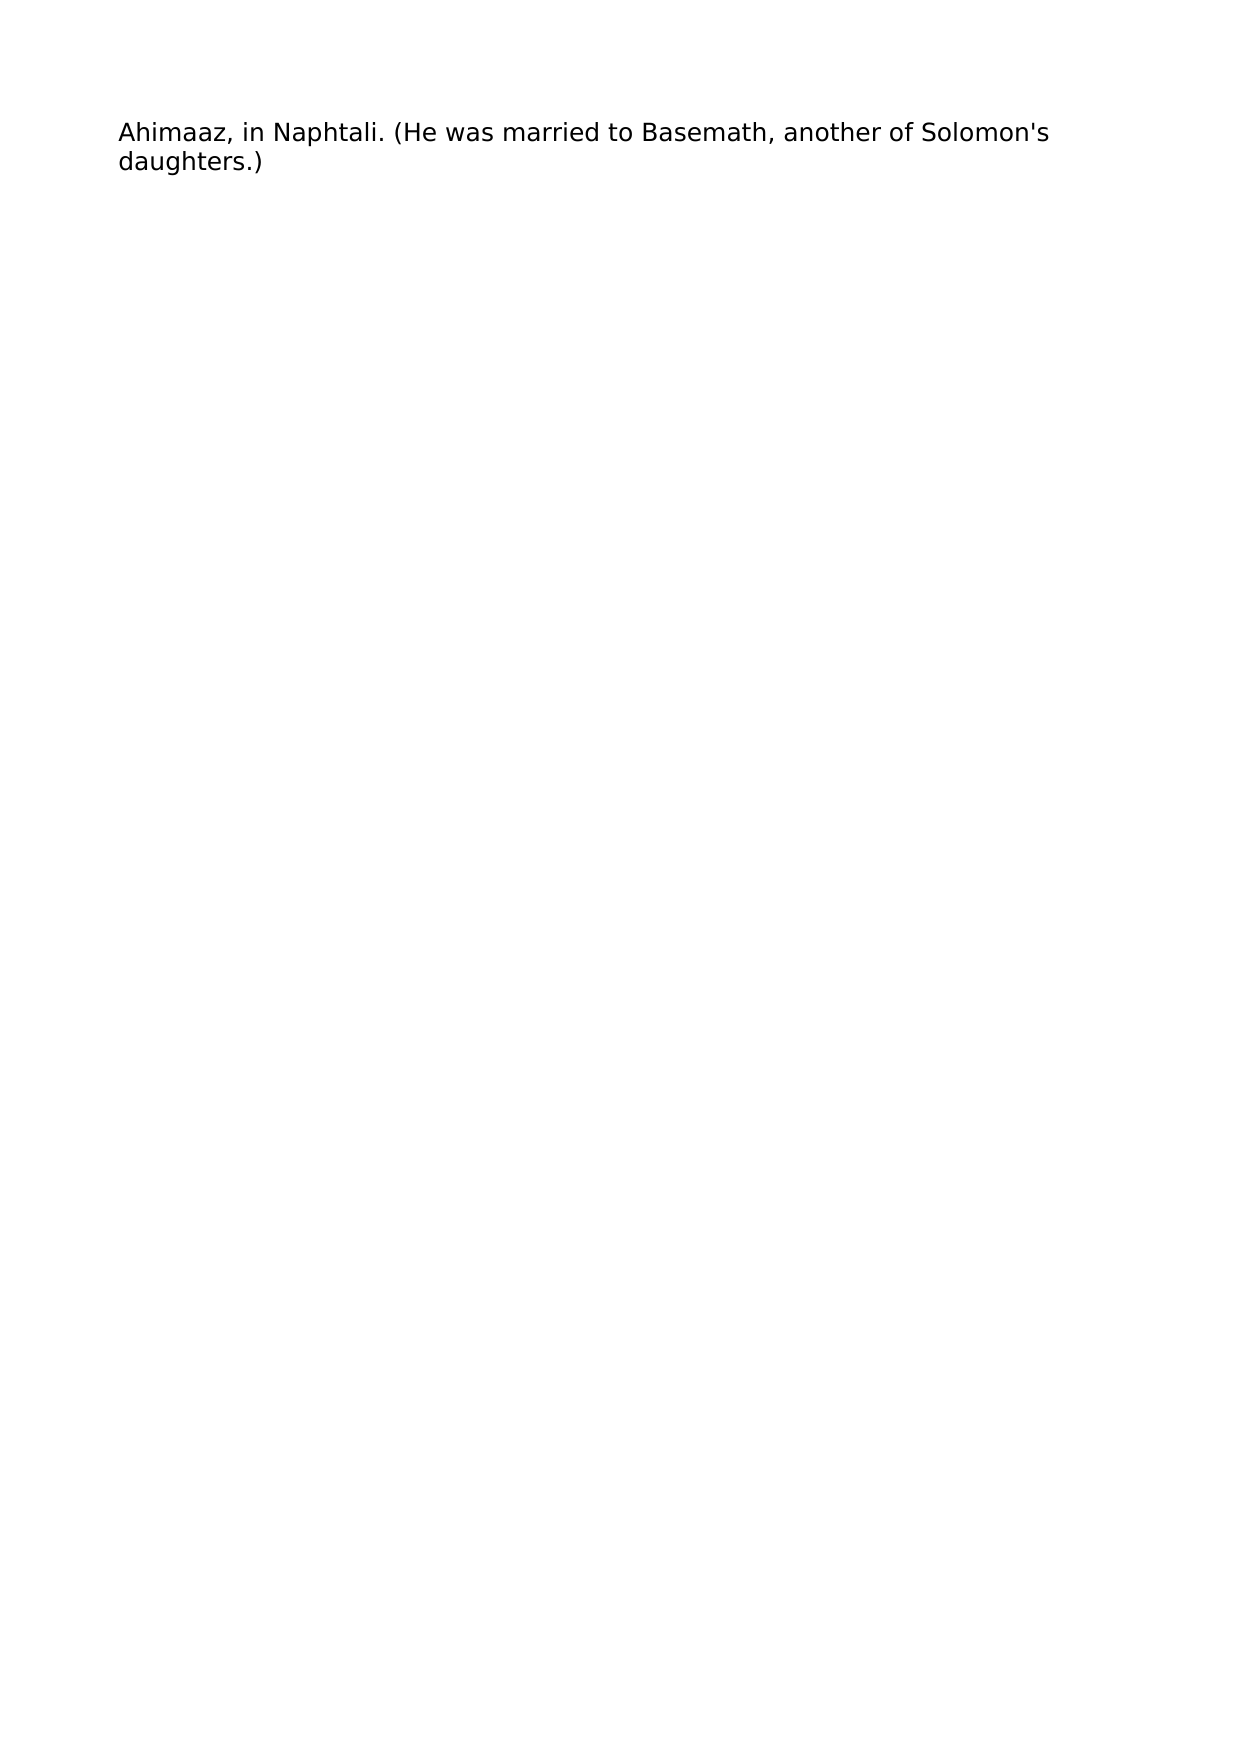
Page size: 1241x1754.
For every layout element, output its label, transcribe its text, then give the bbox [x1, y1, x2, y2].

text Ahimaaz, in Naphtali. (He was married to Basemath, another of Solomon's daughters.) [118, 118, 1122, 176]
